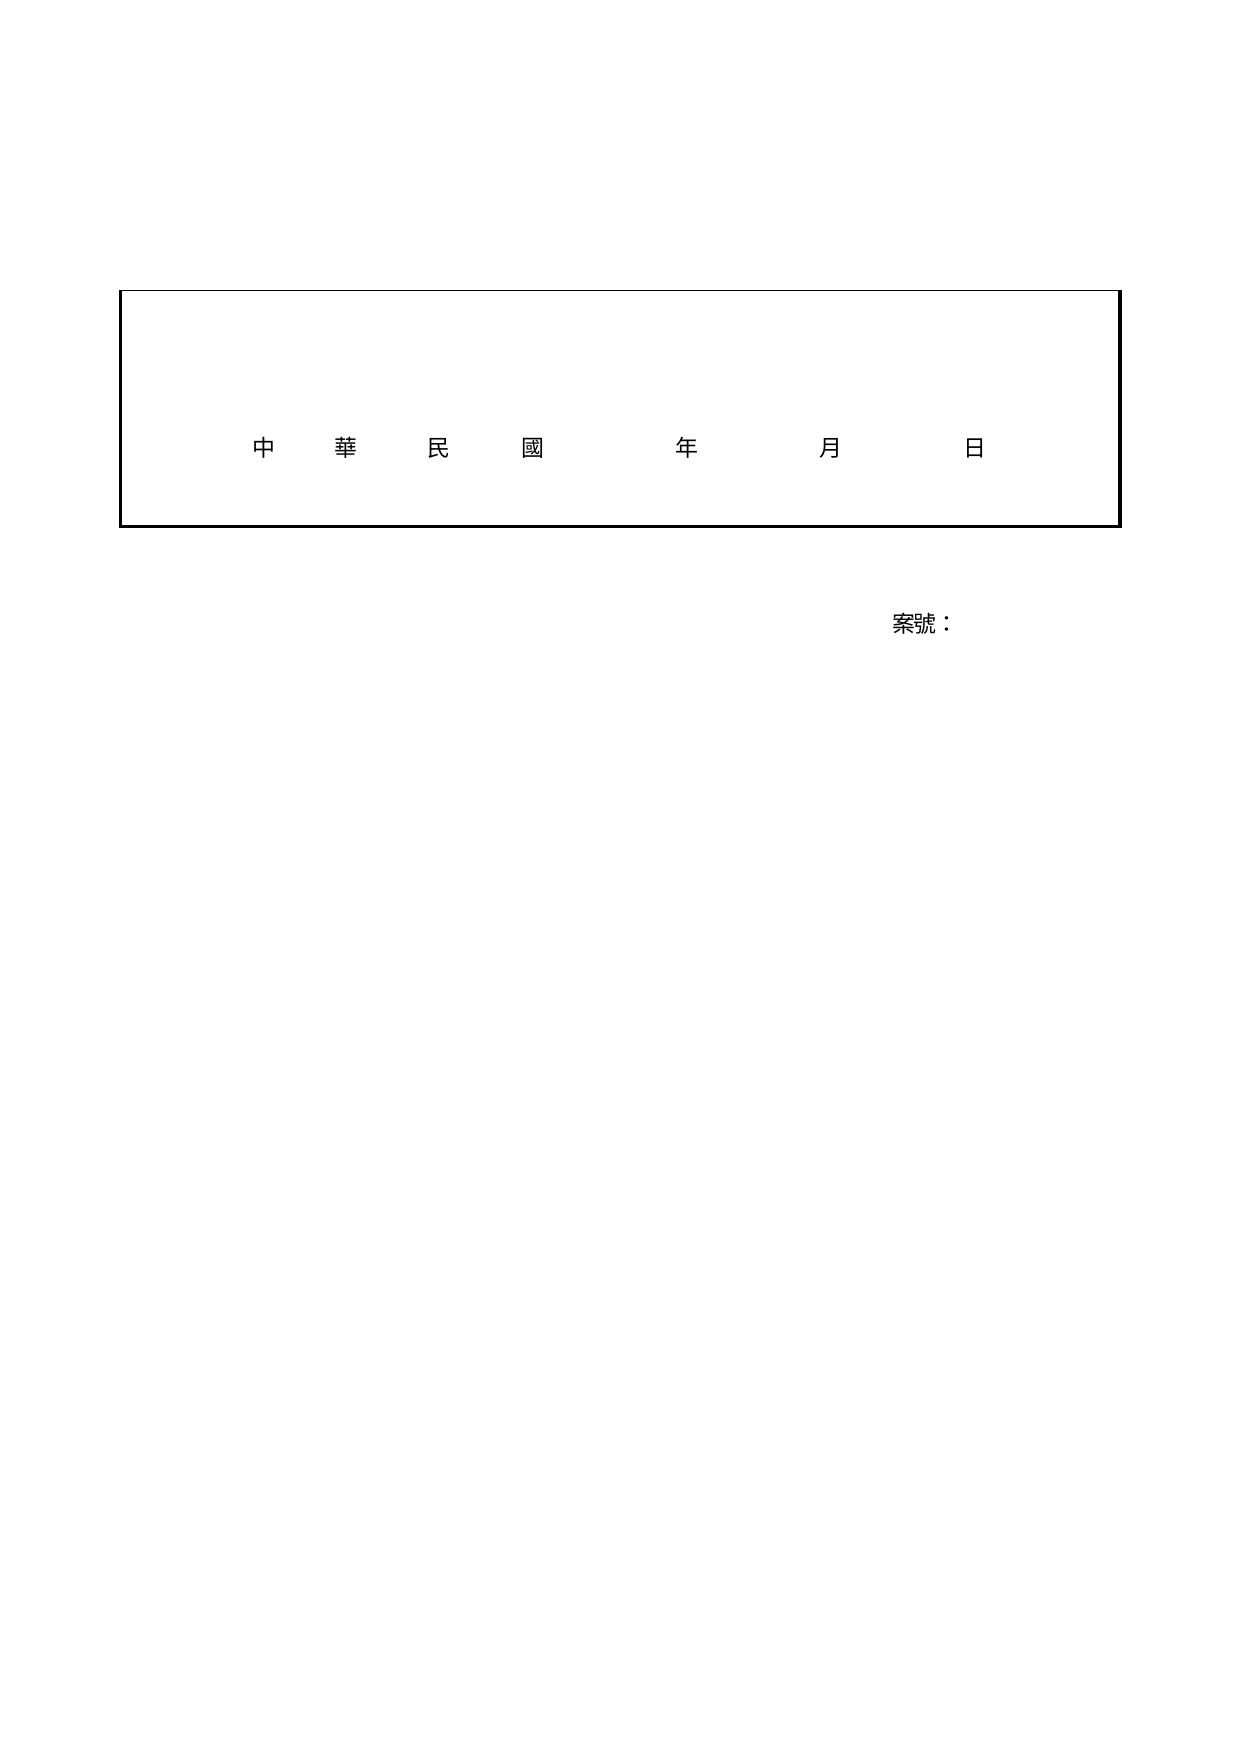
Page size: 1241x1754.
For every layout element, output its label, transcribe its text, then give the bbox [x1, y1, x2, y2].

table_cell 中 華 民 國 年 月 日 [122, 291, 1118, 524]
table_cell 案號： [120, 528, 1120, 642]
text 案號：(背面) [0, 642, 1122, 701]
